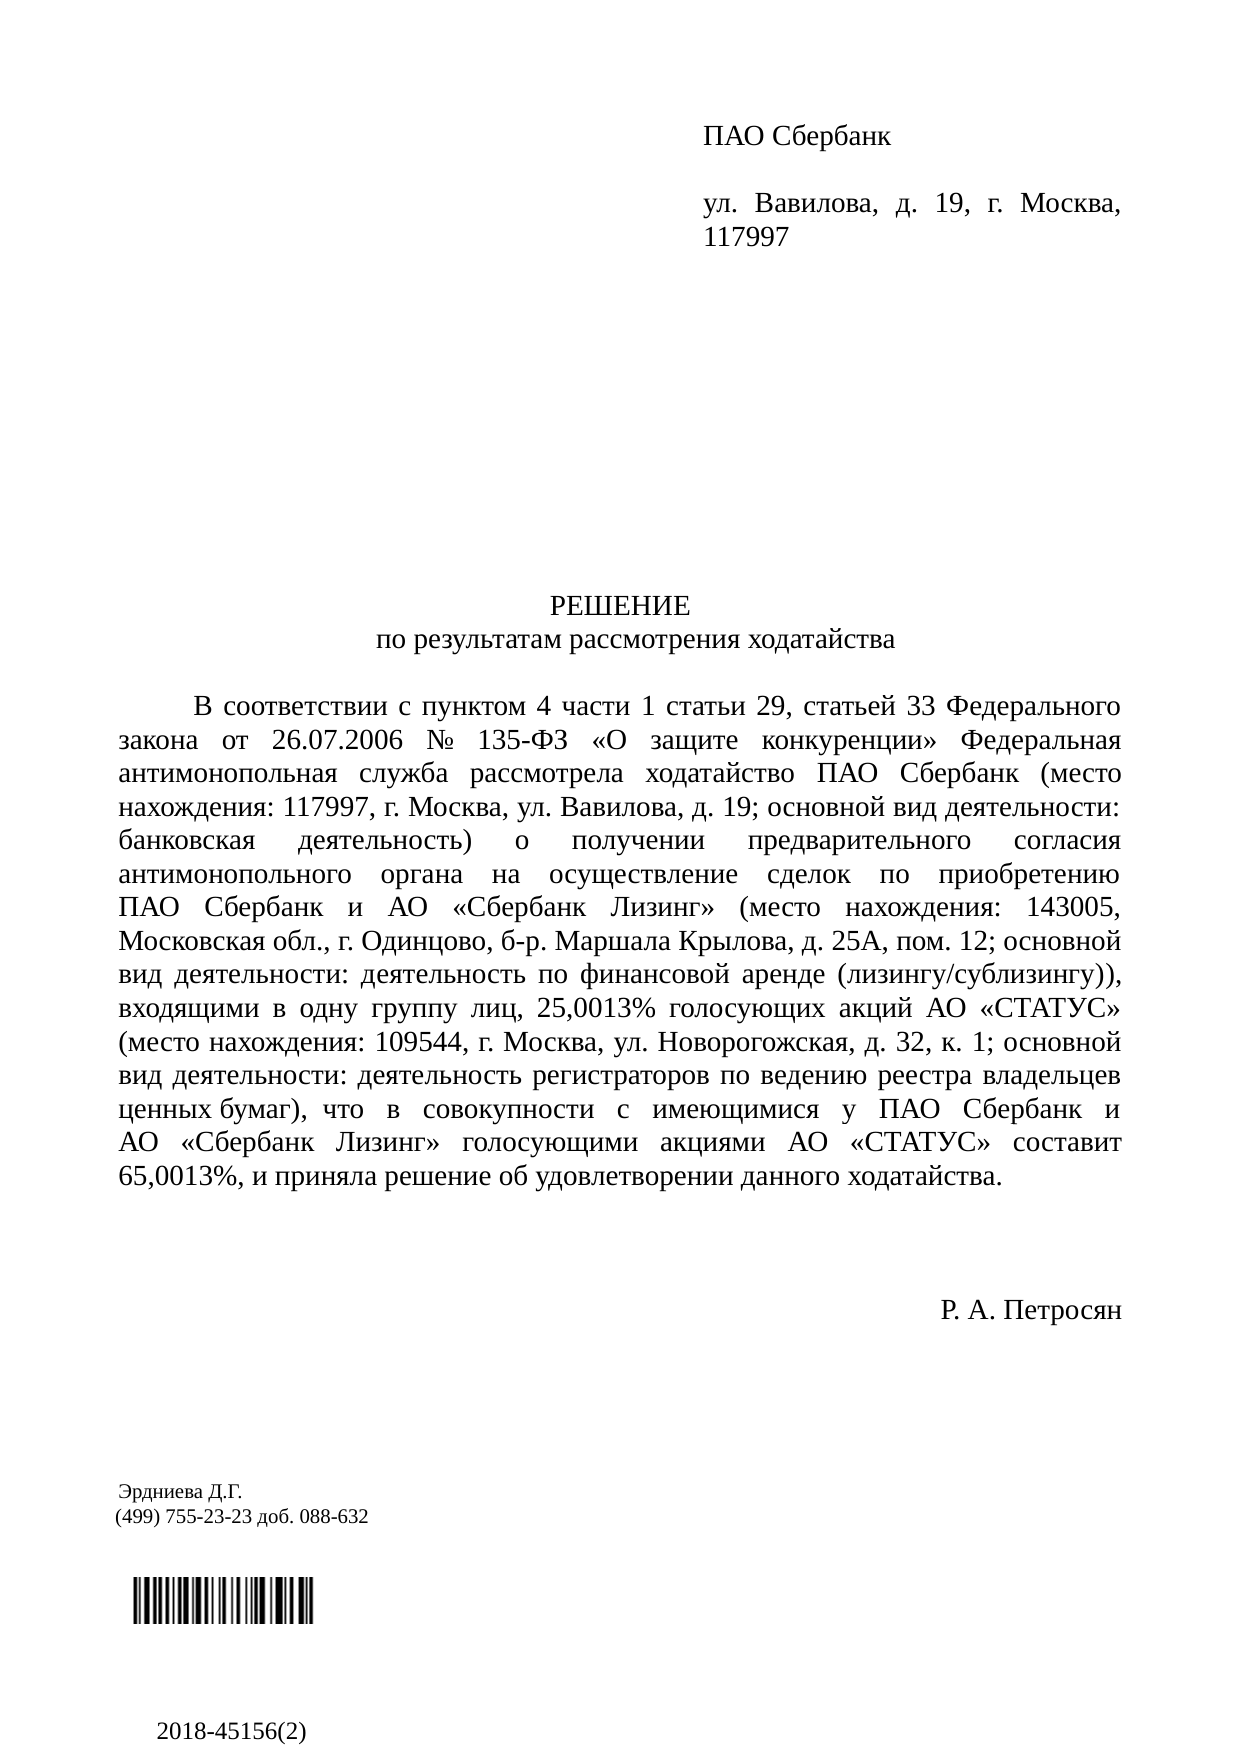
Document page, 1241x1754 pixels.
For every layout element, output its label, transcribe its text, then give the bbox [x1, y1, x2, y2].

text В соответствии с пунктом 4 части 1 статьи 29, статьей 33 Федерального закона от 26.07.2006 № 135-ФЗ «О защите конкуренции» Федеральная антимонопольная служба рассмотрела ходатайство ПАО Сбербанк (место нахождения: 117997, г. Москва, ул. Вавилова, д. 19; основной вид деятельности: банковская деятельность) о получении предварительного согласия антимонопольного органа на осуществление сделок по приобретению ПАО Сбербанк и АО «Сбербанк Лизинг» (место нахождения: 143005, Московская обл., г. Одинцово, б-р. Маршала Крылова, д. 25А, пом. 12; основной вид деятельности: деятельность по финансовой аренде (лизингу/сублизингу)), входящими в одну группу лиц, 25,0013% голосующих акций АО «СТАТУС» (место нахождения: 109544, г. Москва, ул. Новорогожская, д. 32, к. 1; основной вид деятельности: деятельность регистраторов по ведению реестра владельцев ценных бумаг), что в совокупности с имеющимися у ПАО Сбербанк и АО «Сбербанк Лизинг» голосующими акциями АО «СТАТУС» составит 65,0013%, и приняла решение об удовлетворении данного ходатайства. [118, 688, 1122, 1191]
text ул. Вавилова, д. 19, г. Москва, 117997 [703, 185, 1122, 252]
text РЕШЕНИЕ [118, 588, 1122, 621]
picture [118, 1577, 331, 1624]
text Р. А. Петросян [118, 1292, 1122, 1326]
text Эрдниева Д.Г. [118, 1479, 1122, 1503]
text (499) 755-23-23 доб. 088-632 [115, 1503, 1122, 1528]
text по результатам рассмотрения ходатайства [149, 621, 1122, 655]
text ПАО Сбербанк [703, 118, 1122, 152]
